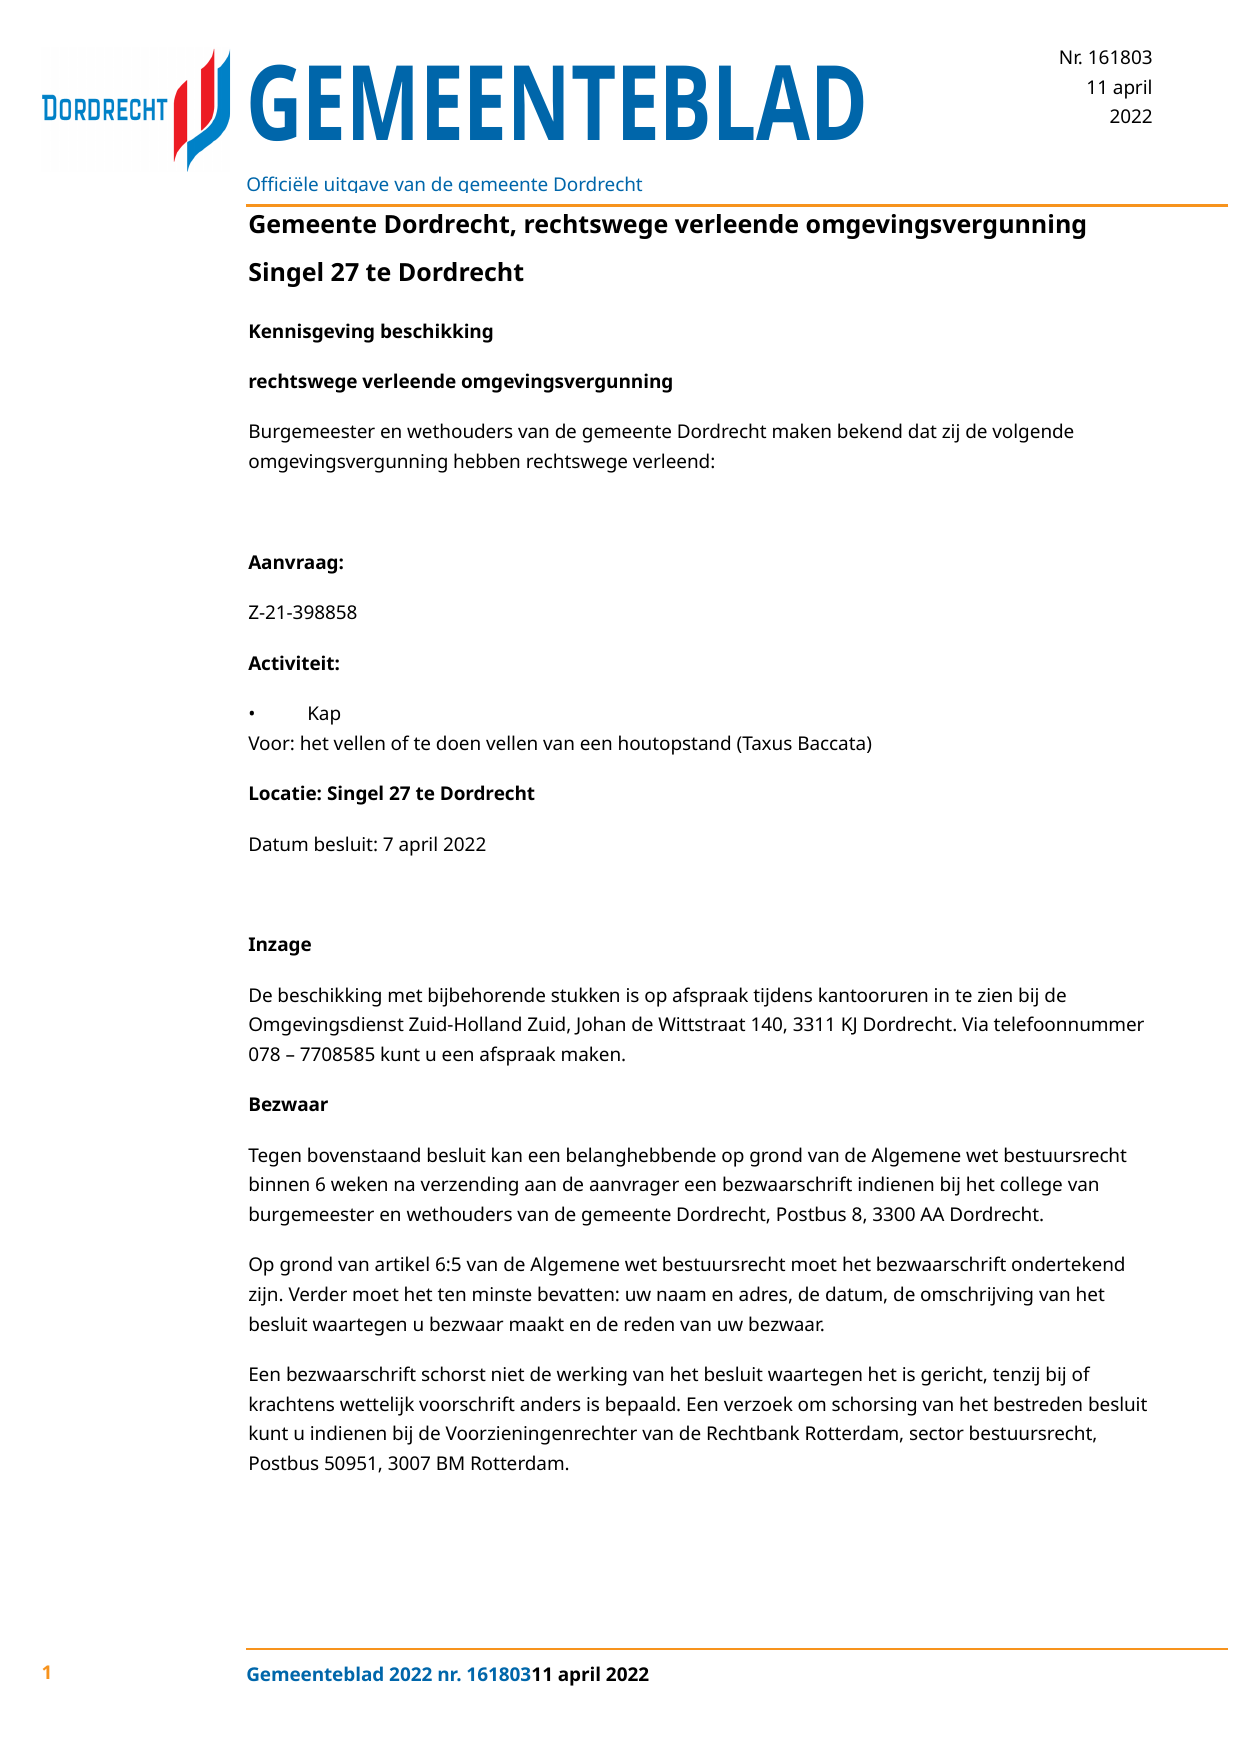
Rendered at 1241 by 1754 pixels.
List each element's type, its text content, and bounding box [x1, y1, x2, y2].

text Activiteit: [248, 650, 1152, 676]
text Kennisgeving beschikking [248, 318, 1152, 344]
text Locatie: Singel 27 te Dordrecht [248, 780, 1152, 806]
picture [41, 47, 231, 172]
text Gemeente Dordrecht, rechtswege verleende omgevingsvergunning Singel 27 te Dordrecht [248, 207, 1152, 288]
text Voor: het vellen of te doen vellen van een houtopstand (Taxus Baccata) [248, 730, 1152, 756]
text Burgemeester en wethouders van de gemeente Dordrecht maken bekend dat zij de volgende omgevingsvergunning hebben rechtswege verleend: [248, 419, 1152, 474]
text Inzage [248, 932, 1152, 957]
text Datum besluit: 7 april 2022 [248, 831, 1152, 857]
text Aanvraag: [248, 549, 1152, 575]
text De beschikking met bijbehorende stukken is op afspraak tijdens kantooruren in te zien bij de Omgevingsdienst Zuid-Holland Zuid, Johan de Wittstraat 140, 3311 KJ Dordrecht. Via telefoonnummer 078 – 7708585 kunt u een afspraak maken. [248, 982, 1152, 1067]
text Op grond van artikel 6:5 van de Algemene wet bestuursrecht moet het bezwaarschrift ondertekend zijn. Verder moet het ten minste bevatten: uw naam en adres, de datum, de omschrijving van het besluit waartegen u bezwaar maakt en de reden van uw bezwaar. [248, 1252, 1152, 1337]
text Tegen bovenstaand besluit kan een belanghebbende op grond van de Algemene wet bestuursrecht binnen 6 weken na verzending aan de aanvrager een bezwaarschrift indienen bij het college van burgemeester en wethouders van de gemeente Dordrecht, Postbus 8, 3300 AA Dordrecht. [248, 1142, 1152, 1227]
text Bezwaar [248, 1092, 1152, 1117]
text Een bezwaarschrift schorst niet de werking van het besluit waartegen het is gericht, tenzij bij of krachtens wettelijk voorschrift anders is bepaald. Een verzoek om schorsing van het bestreden besluit kunt u indienen bij de Voorzieningenrechter van de Rechtbank Rotterdam, sector bestuursrecht, Postbus 50951, 3007 BM Rotterdam. [248, 1361, 1152, 1476]
text rechtswege verleende omgevingsvergunning [248, 368, 1152, 394]
list Kap [248, 700, 1152, 726]
text Z-21-398858 [248, 599, 1152, 625]
